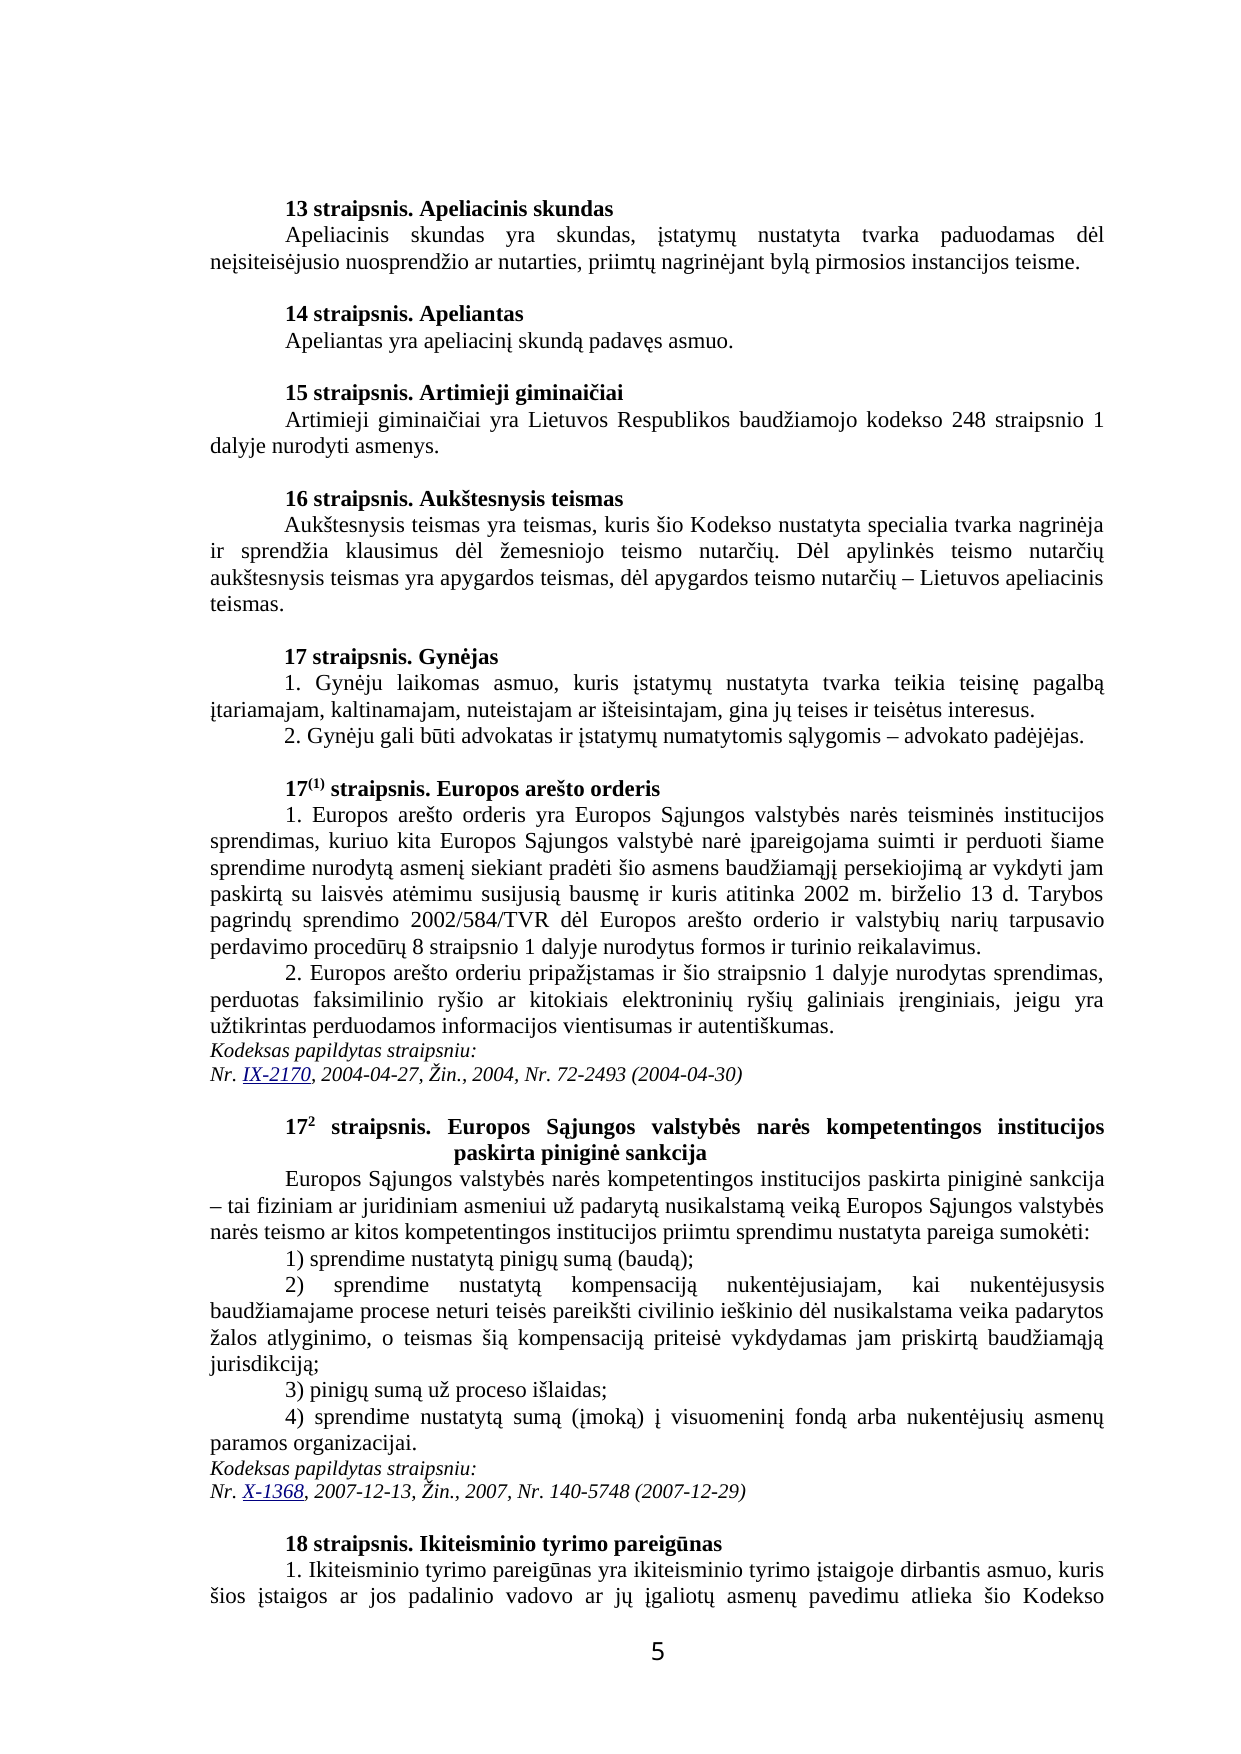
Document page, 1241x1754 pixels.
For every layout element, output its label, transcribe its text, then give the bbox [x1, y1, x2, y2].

text Europos Sąjungos valstybės narės kompetentingos institucijos paskirta piniginė sankcija – tai fiziniam ar juridiniam asmeniui už padarytą nusikalstamą veiką Europos Sąjungos valstybės narės teismo ar kitos kompetentingos institucijos priimtu sprendimu nustatyta pareiga sumokėti: [210, 1166, 1106, 1244]
text Apeliantas yra apeliacinį skundą padavęs asmuo. [210, 327, 1106, 353]
text 2) sprendime nustatytą kompensaciją nukentėjusiajam, kai nukentėjusysis baudžiamajame procese neturi teisės pareikšti civilinio ieškinio dėl nusikalstama veika padarytos žalos atlyginimo, o teismas šią kompensaciją priteisė vykdydamas jam priskirtą baudžiamąją jurisdikciją; [210, 1271, 1106, 1376]
text 13 straipsnis. Apeliacinis skundas [210, 195, 1106, 221]
text 18 straipsnis. Ikiteisminio tyrimo pareigūnas [210, 1530, 1106, 1556]
text Kodeksas papildytas straipsniu: [210, 1038, 1106, 1062]
text Artimieji giminaičiai yra Lietuvos Respublikos baudžiamojo kodekso 248 straipsnio 1 dalyje nurodyti asmenys. [210, 406, 1106, 458]
text Apeliacinis skundas yra skundas, įstatymų nustatyta tvarka paduodamas dėl neįsiteisėjusio nuosprendžio ar nutarties, priimtų nagrinėjant bylą pirmosios instancijos teisme. [210, 221, 1106, 274]
text 17 straipsnis. Gynėjas [210, 643, 1106, 669]
text Nr. IX-2170, 2004-04-27, Žin., 2004, Nr. 72-2493 (2004-04-30) [210, 1062, 1106, 1086]
text 1. Ikiteisminio tyrimo pareigūnas yra ikiteisminio tyrimo įstaigoje dirbantis asmuo, kuris šios įstaigos ar jos padalinio vadovo ar jų įgaliotų asmenų pavedimu atlieka šio Kodekso [210, 1556, 1106, 1609]
text 4) sprendime nustatytą sumą (įmoką) į visuomeninį fondą arba nukentėjusių asmenų paramos organizacijai. [210, 1403, 1106, 1455]
text 1. Gynėju laikomas asmuo, kuris įstatymų nustatyta tvarka teikia teisinę pagalbą įtariamajam, kaltinamajam, nuteistajam ar išteisintajam, gina jų teises ir teisėtus interesus. [210, 669, 1106, 722]
text 17(1) straipsnis. Europos arešto orderis [210, 775, 1106, 801]
text 14 straipsnis. Apeliantas [210, 300, 1106, 327]
text 1. Europos arešto orderis yra Europos Sąjungos valstybės narės teisminės institucijos sprendimas, kuriuo kita Europos Sąjungos valstybė narė įpareigojama suimti ir perduoti šiame sprendime nurodytą asmenį siekiant pradėti šio asmens baudžiamąjį persekiojimą ar vykdyti jam paskirtą su laisvės atėmimu susijusią bausmę ir kuris atitinka 2002 m. birželio 13 d. Tarybos pagrindų sprendimo 2002/584/TVR dėl Europos arešto orderio ir valstybių narių tarpusavio perdavimo procedūrų 8 straipsnio 1 dalyje nurodytus formos ir turinio reikalavimus. [210, 801, 1106, 959]
text Aukštesnysis teismas yra teismas, kuris šio Kodekso nustatyta specialia tvarka nagrinėja ir sprendžia klausimus dėl žemesniojo teismo nutarčių. Dėl apylinkės teismo nutarčių aukštesnysis teismas yra apygardos teismas, dėl apygardos teismo nutarčių – Lietuvos apeliacinis teismas. [210, 511, 1106, 617]
text 1) sprendime nustatytą pinigų sumą (baudą); [210, 1244, 1106, 1271]
text 3) pinigų sumą už proceso išlaidas; [210, 1376, 1106, 1403]
text 2. Europos arešto orderiu pripažįstamas ir šio straipsnio 1 dalyje nurodytas sprendimas, perduotas faksimilinio ryšio ar kitokiais elektroninių ryšių galiniais įrenginiais, jeigu yra užtikrintas perduodamos informacijos vientisumas ir autentiškumas. [210, 959, 1106, 1038]
text Nr. X-1368, 2007-12-13, Žin., 2007, Nr. 140-5748 (2007-12-29) [210, 1479, 1106, 1503]
text 2. Gynėju gali būti advokatas ir įstatymų numatytomis sąlygomis – advokato padėjėjas. [210, 722, 1106, 748]
text Kodeksas papildytas straipsniu: [210, 1455, 1106, 1479]
text 15 straipsnis. Artimieji giminaičiai [210, 379, 1106, 406]
text 16 straipsnis. Aukštesnysis teismas [210, 485, 1106, 511]
text 172 straipsnis. Europos Sąjungos valstybės narės kompetentingos institucijos paskirta piniginė sankcija [285, 1113, 1106, 1166]
